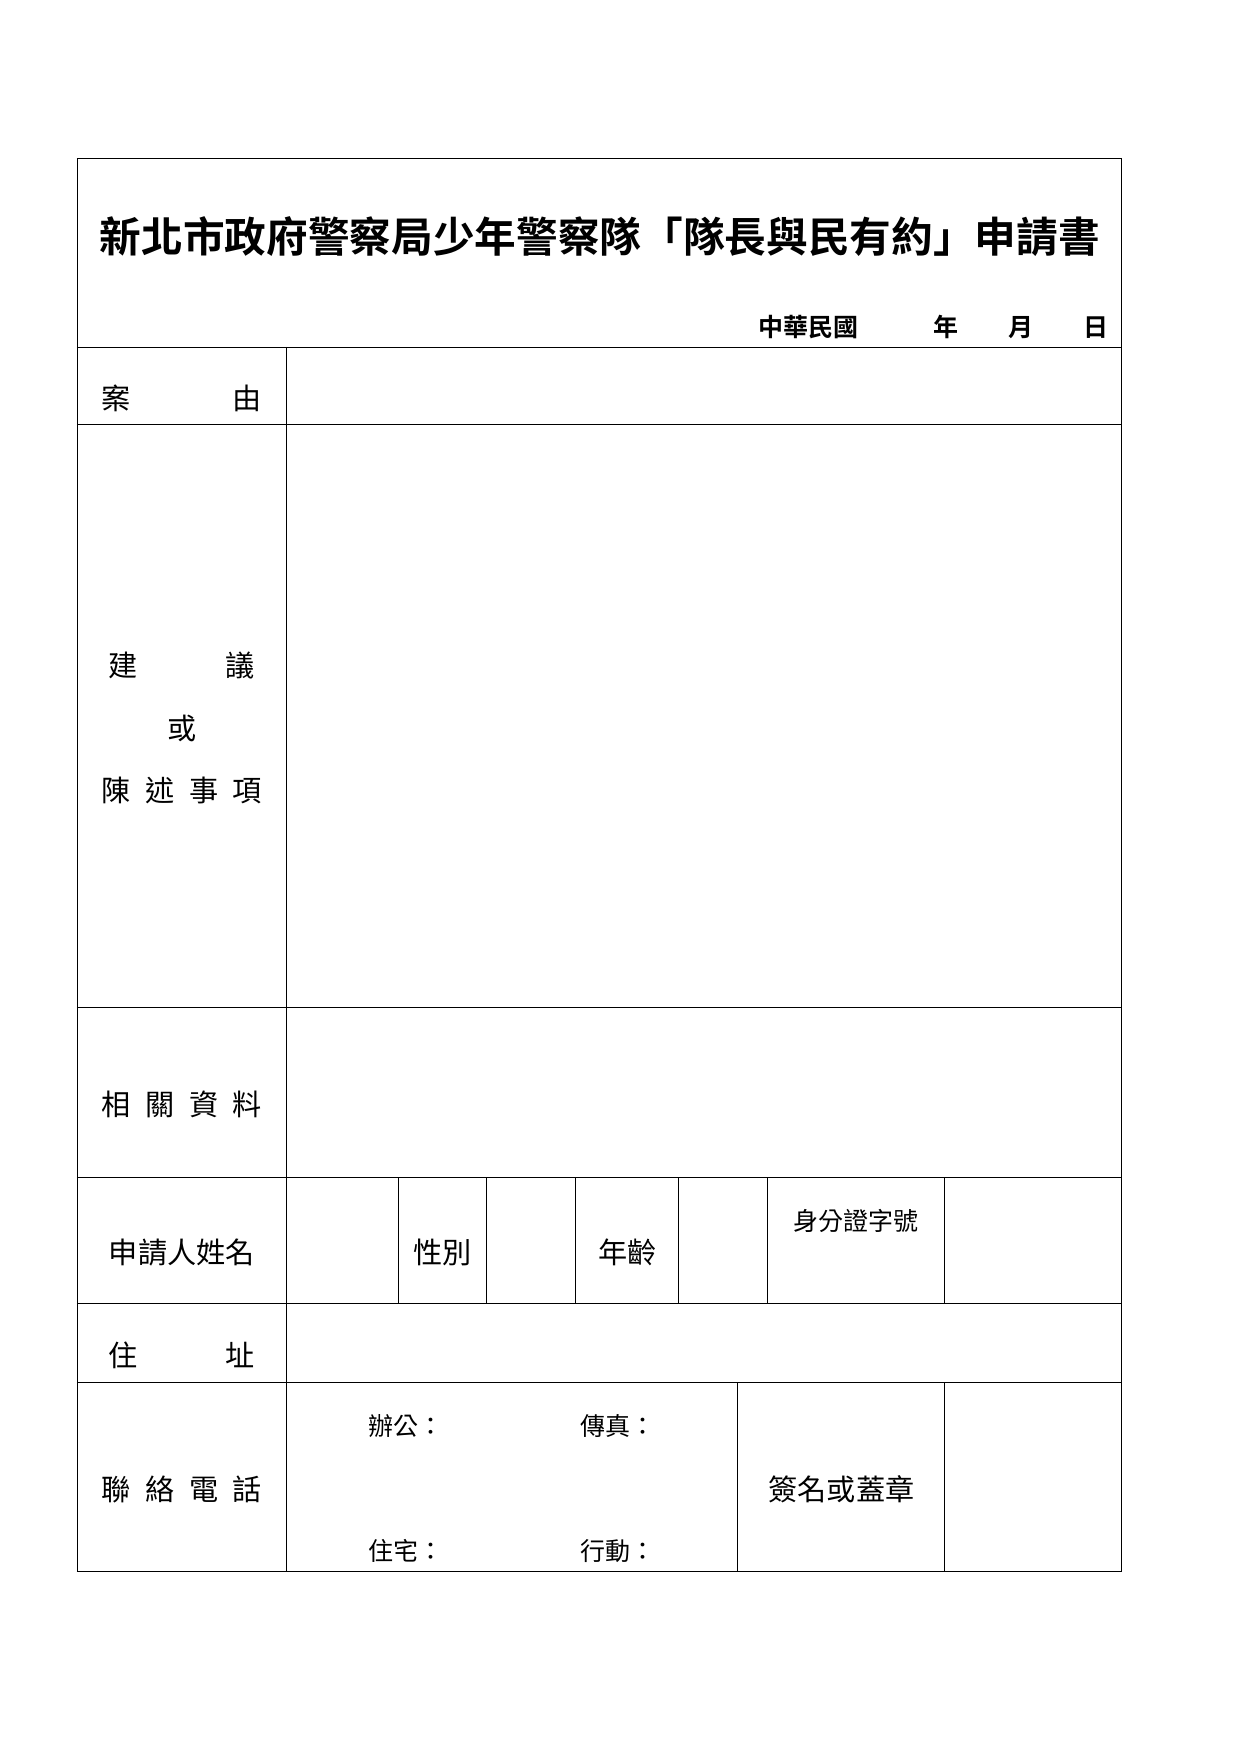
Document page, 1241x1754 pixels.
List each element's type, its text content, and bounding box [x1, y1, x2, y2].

table_cell 辦公： 傳真： 住宅： 行動： [287, 1383, 737, 1571]
table_cell [287, 1008, 1121, 1177]
table_cell [945, 1383, 1121, 1571]
table_cell 聯 絡 電 話 [78, 1383, 286, 1571]
table_cell [945, 1178, 1121, 1303]
table_cell 案 由 [78, 348, 286, 424]
table_cell 性別 [399, 1178, 486, 1303]
table_cell 住 址 [78, 1304, 286, 1382]
table_header 新北市政府警察局少年警察隊「隊長與民有約」申請書 中華民國 年 月 日 [78, 159, 1121, 347]
table_cell 相 關 資 料 [78, 1008, 286, 1177]
table_cell 身分證字號 [768, 1178, 944, 1303]
table_cell [287, 348, 1121, 424]
table_cell 簽名或蓋章 [738, 1383, 944, 1571]
table_cell 申請人姓名 [78, 1178, 286, 1303]
table_cell [287, 1304, 1121, 1382]
table_cell [287, 1178, 398, 1303]
table_cell [487, 1178, 575, 1303]
table_cell [287, 425, 1121, 1007]
table_cell 年齡 [576, 1178, 678, 1303]
table_cell [679, 1178, 767, 1303]
table_cell 建 議 或 陳 述 事 項 [78, 425, 286, 1007]
